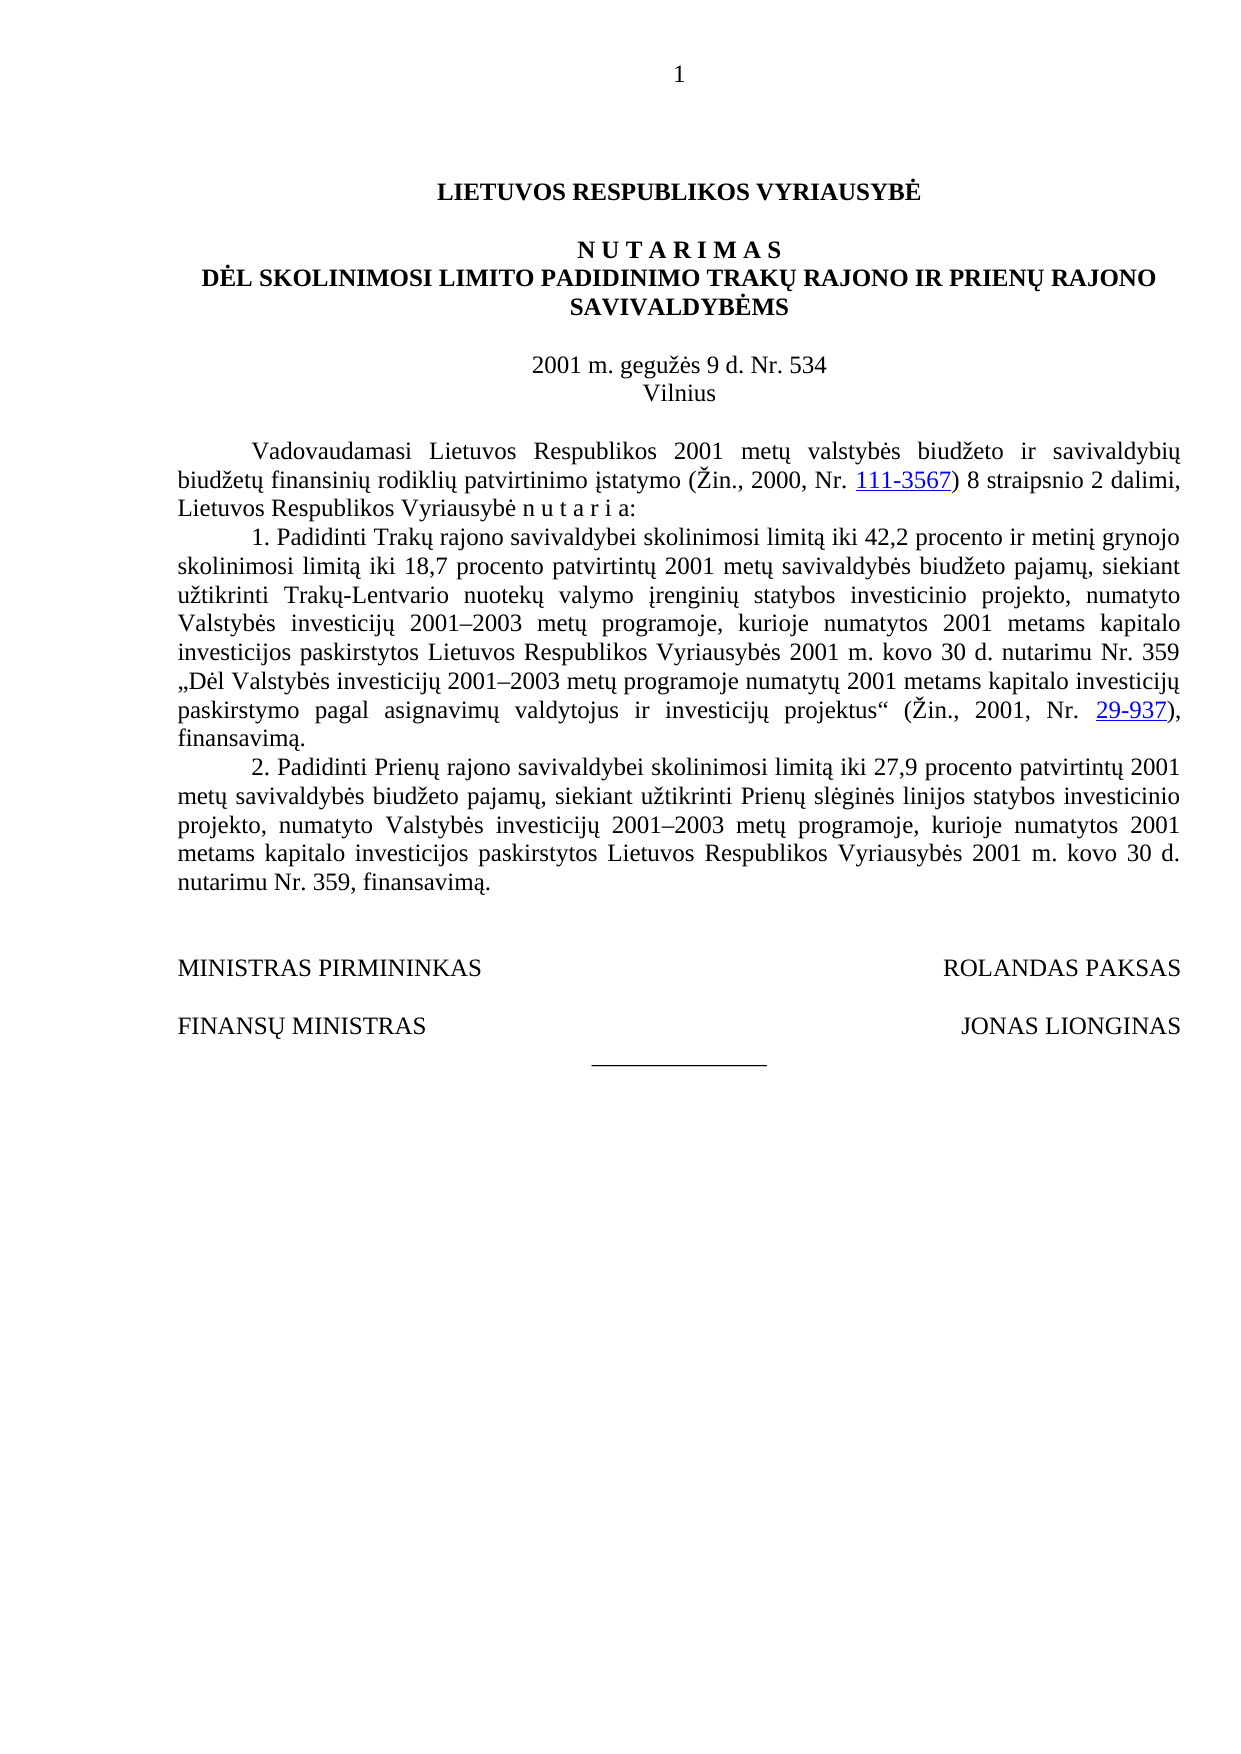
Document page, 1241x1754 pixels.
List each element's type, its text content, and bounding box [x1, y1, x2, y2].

text 2001 m. gegužės 9 d. Nr. 534 [177, 350, 1181, 378]
text N U T A R I M A S [177, 235, 1181, 263]
text MINISTRAS PIRMININKAS ROLANDAS PAKSAS [177, 953, 1181, 982]
text Vadovaudamasi Lietuvos Respublikos 2001 metų valstybės biudžeto ir savivaldybių biudžetų finansinių rodiklių patvirtinimo įstatymo (Žin., 2000, Nr. 111-3567) 8 straipsnio 2 dalimi, Lietuvos Respublikos Vyriausybė nutaria: [177, 436, 1181, 522]
text DĖL SKOLINIMOSI LIMITO PADIDINIMO TRAKŲ RAJONO IR PRIENŲ RAJONO SAVIVALDYBĖMS [177, 263, 1181, 321]
text ______________ [177, 1040, 1181, 1068]
text 1. Padidinti Trakų rajono savivaldybei skolinimosi limitą iki 42,2 procento ir metinį grynojo skolinimosi limitą iki 18,7 procento patvirtintų 2001 metų savivaldybės biudžeto pajamų, siekiant užtikrinti Trakų-Lentvario nuotekų valymo įrenginių statybos investicinio projekto, numatyto Valstybės investicijų 2001–2003 metų programoje, kurioje numatytos 2001 metams kapitalo investicijos paskirstytos Lietuvos Respublikos Vyriausybės 2001 m. kovo 30 d. nutarimu Nr. 359 „Dėl Valstybės investicijų 2001–2003 metų programoje numatytų 2001 metams kapitalo investicijų paskirstymo pagal asignavimų valdytojus ir investicijų projektus“ (Žin., 2001, Nr. 29-937), finansavimą. [177, 522, 1181, 752]
text FINANSŲ MINISTRAS JONAS LIONGINAS [177, 1011, 1181, 1040]
text 2. Padidinti Prienų rajono savivaldybei skolinimosi limitą iki 27,9 procento patvirtintų 2001 metų savivaldybės biudžeto pajamų, siekiant užtikrinti Prienų slėginės linijos statybos investicinio projekto, numatyto Valstybės investicijų 2001–2003 metų programoje, kurioje numatytos 2001 metams kapitalo investicijos paskirstytos Lietuvos Respublikos Vyriausybės 2001 m. kovo 30 d. nutarimu Nr. 359, finansavimą. [177, 752, 1181, 896]
text LIETUVOS RESPUBLIKOS VYRIAUSYBĖ [177, 177, 1181, 206]
text Vilnius [177, 378, 1181, 407]
